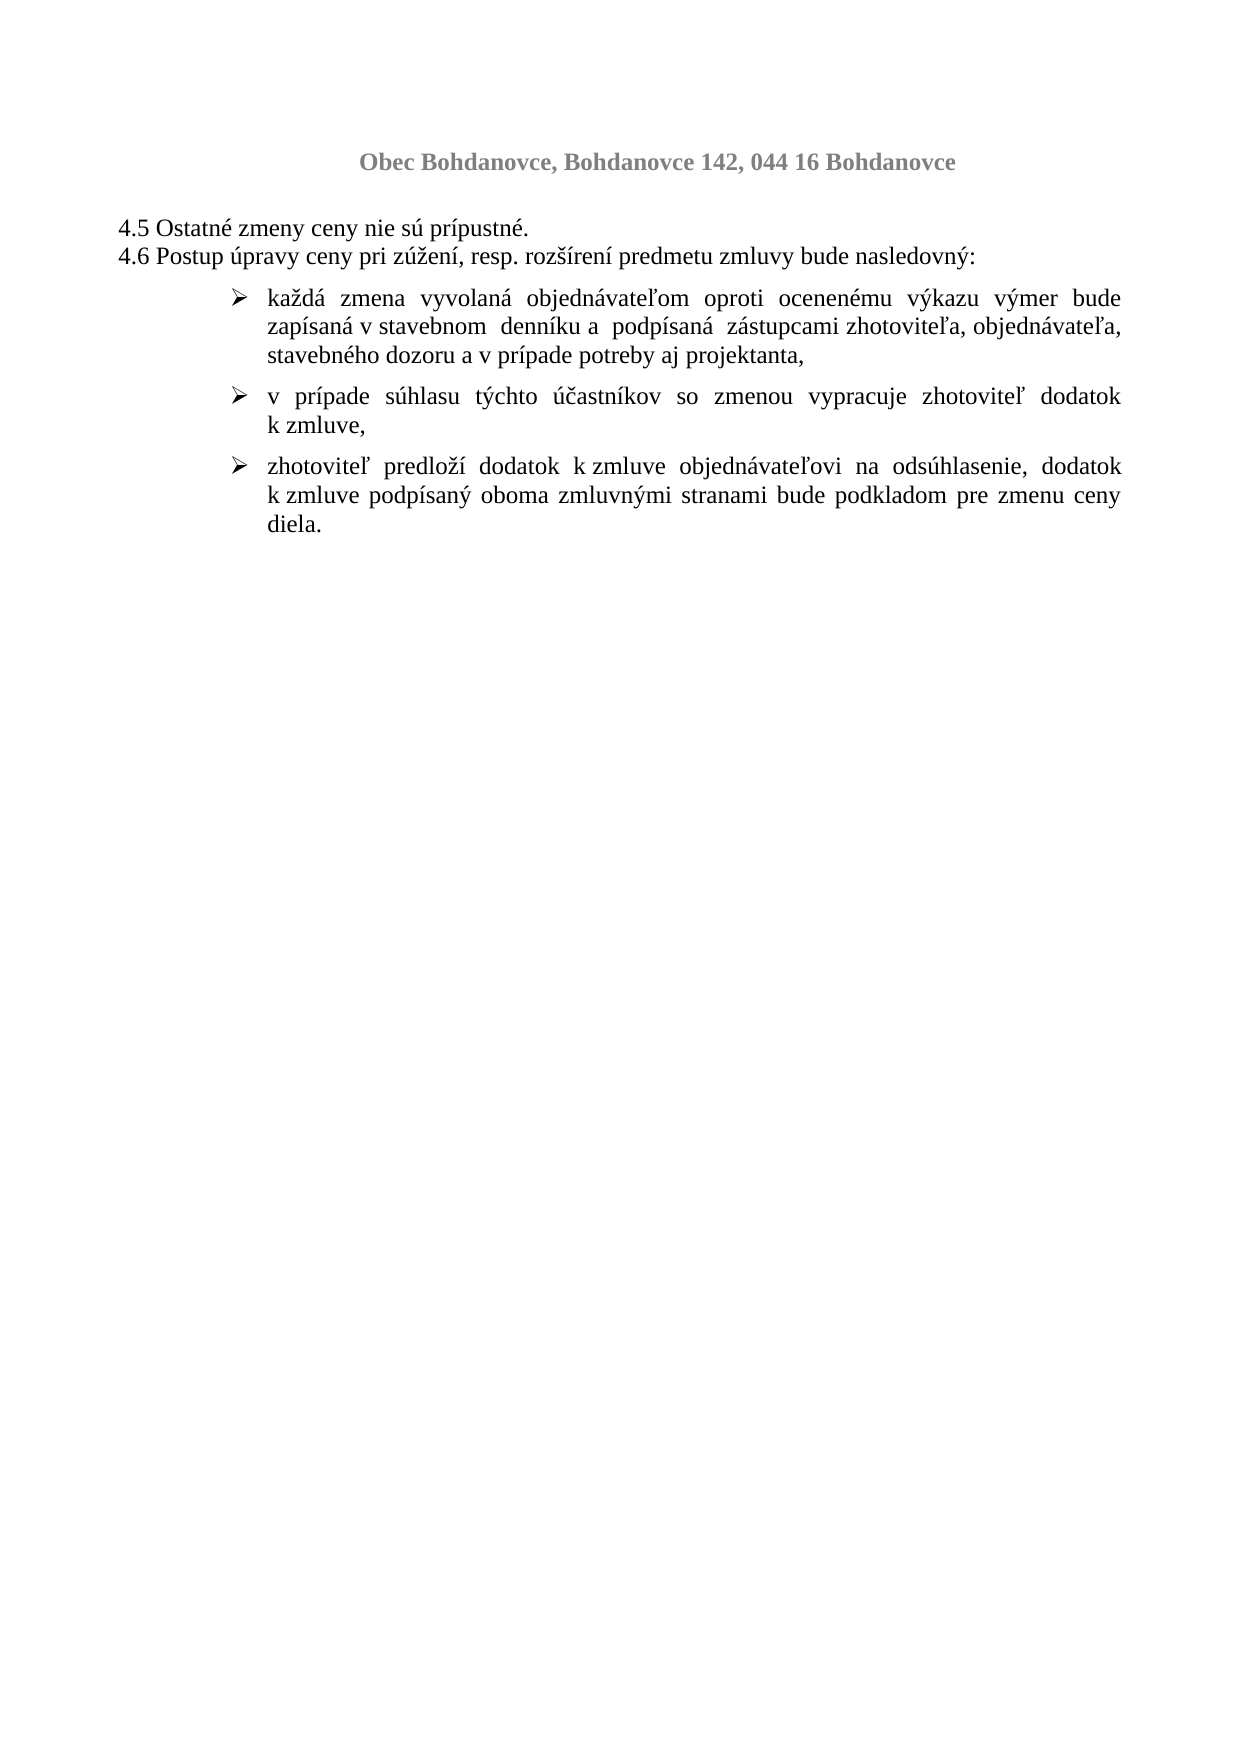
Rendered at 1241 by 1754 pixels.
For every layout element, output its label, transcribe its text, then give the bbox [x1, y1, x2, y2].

list každá zmena vyvolaná objednávateľom oproti ocenenému výkazu výmer bude zapísaná v stavebnom denníku a podpísaná zástupcami zhotoviteľa, objednávateľa, stavebného dozoru a v prípade potreby aj projektanta, [229, 283, 1122, 369]
text Obec Bohdanovce, Bohdanovce 142, 044 16 Bohdanovce [193, 147, 1122, 176]
subtitle 4.5 Ostatné zmeny ceny nie sú prípustné. [118, 213, 1122, 241]
list v prípade súhlasu týchto účastníkov so zmenou vypracuje zhotoviteľ dodatok k zmluve, [229, 381, 1122, 439]
list zhotoviteľ predloží dodatok k zmluve objednávateľovi na odsúhlasenie, dodatok k zmluve podpísaný oboma zmluvnými stranami bude podkladom pre zmenu ceny diela. [229, 451, 1122, 538]
text 4.6 Postup úpravy ceny pri zúžení, resp. rozšírení predmetu zmluvy bude nasledovný: [118, 241, 1122, 270]
